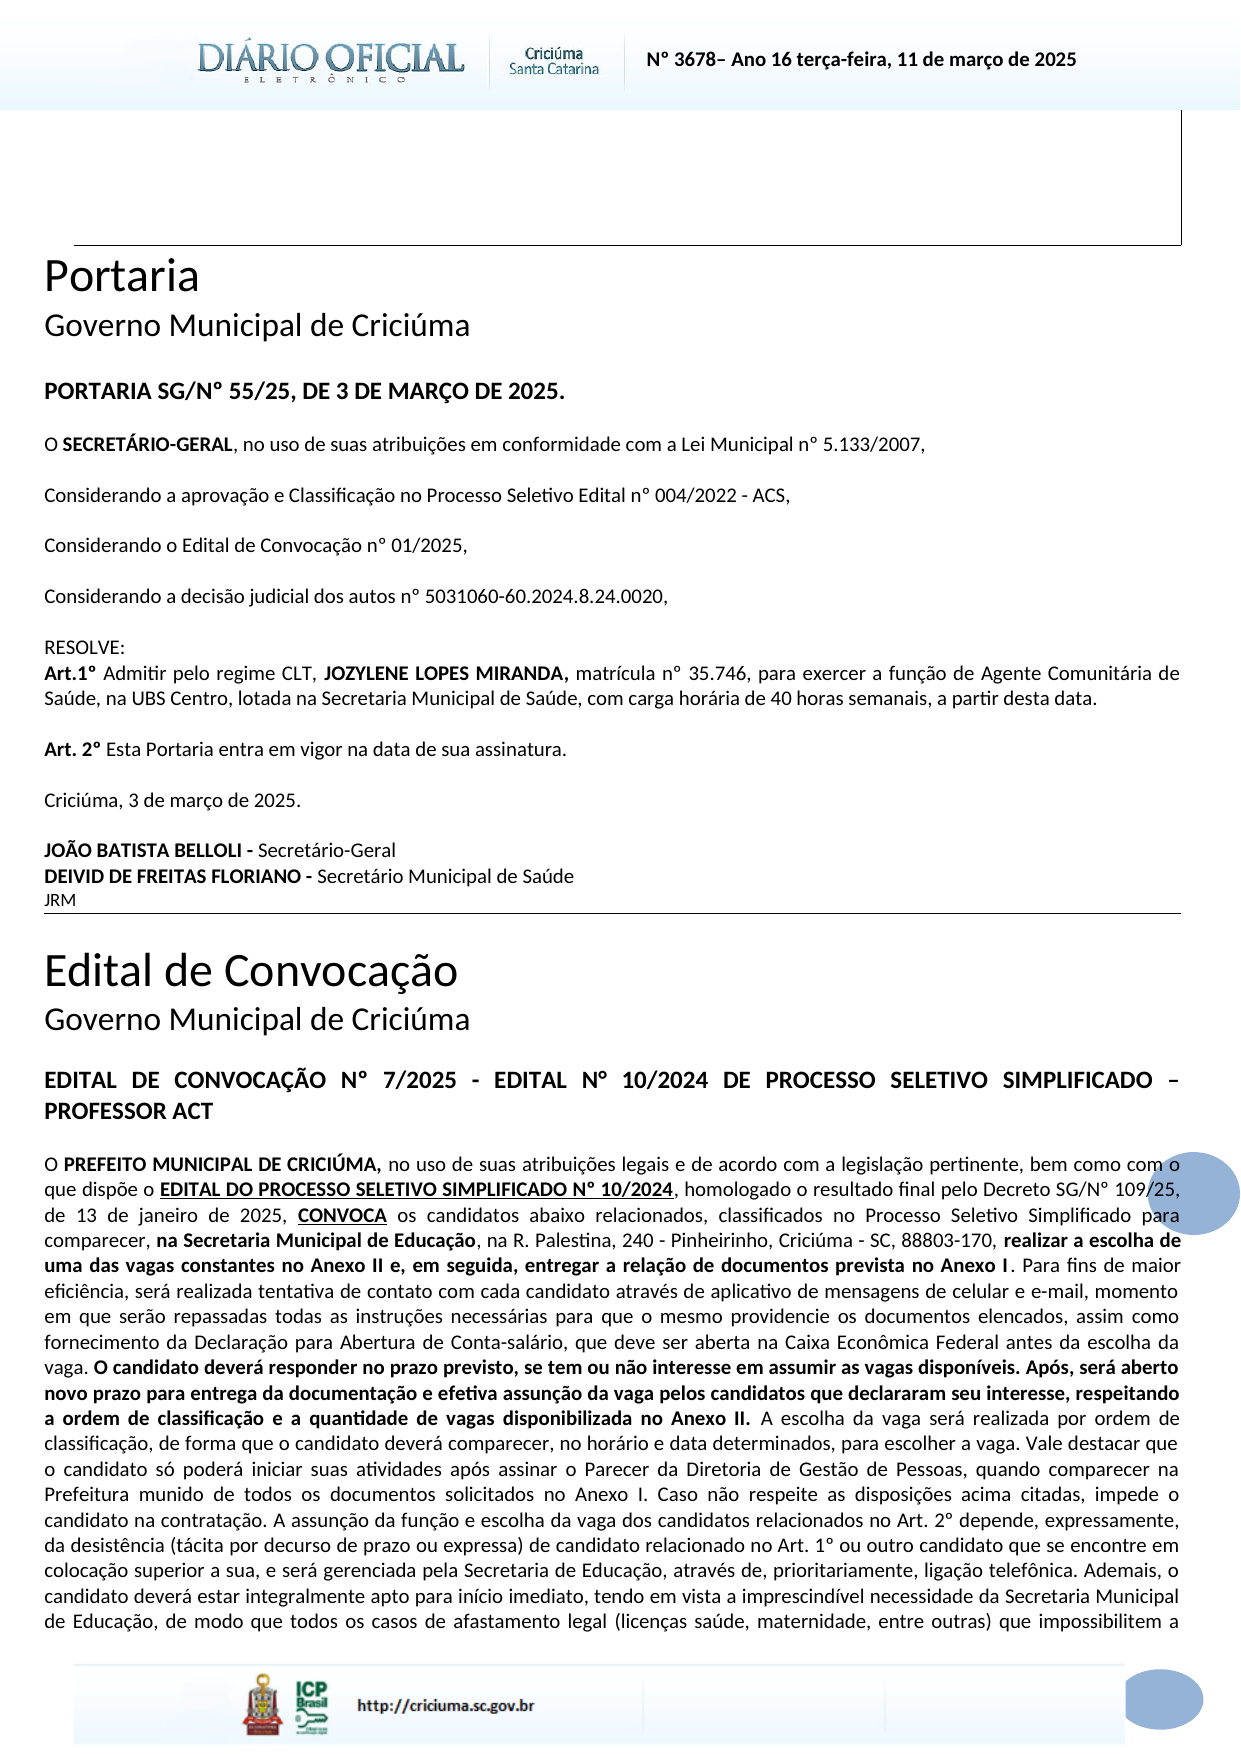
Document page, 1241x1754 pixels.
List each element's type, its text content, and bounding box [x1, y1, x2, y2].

text DEIVID DE FREITAS FLORIANO - Secretário Municipal de Saúde [44, 863, 1181, 888]
text Portaria [44, 245, 1181, 304]
text Considerando o Edital de Convocação nº 01/2025, [44, 533, 1181, 558]
text Considerando a aprovação e Classificação no Processo Seletivo Edital nº 004/2022 - ACS, [44, 482, 1181, 507]
text Governo Municipal de Criciúma [44, 998, 1181, 1039]
text Edital de Convocação [44, 940, 1181, 998]
text Governo Municipal de Criciúma [44, 304, 1181, 344]
text JOÃO BATISTA BELLOLI - Secretário-Geral [44, 838, 1181, 863]
text Art. 2º Esta Portaria entra em vigor na data de sua assinatura. [44, 736, 1181, 761]
text Art.1º Admitir pelo regime CLT, JOZYLENE LOPES MIRANDA, matrícula nº 35.746, para exercer a função de Agente Comunitária de Saúde, na UBS Centro, lotada na Secretaria Municipal de Saúde, com carga horária de 40 horas semanais, a partir desta data. [44, 660, 1181, 711]
text O SECRETÁRIO-GERAL, no uso de suas atribuições em conformidade com a Lei Municipal nº 5.133/2007, [44, 431, 1181, 456]
text PORTARIA SG/Nº 55/25, DE 3 DE MARÇO DE 2025. [44, 375, 1181, 406]
text Considerando a decisão judicial dos autos nº 5031060-60.2024.8.24.0020, [44, 583, 1181, 609]
text EDITAL DE CONVOCAÇÃO Nº 7/2025 - EDITAL N° 10/2024 DE PROCESSO SELETIVO SIMPLIFICADO – PROFESSOR ACT [44, 1064, 1181, 1126]
text RESOLVE: [44, 634, 1181, 660]
text JRM [44, 888, 1181, 913]
text Criciúma, 3 de março de 2025. [44, 787, 1181, 812]
text O PREFEITO MUNICIPAL DE CRICIÚMA, no uso de suas atribuições legais e de acordo com a legislação pertinente, bem como com o que dispõe o EDITAL DO PROCESSO SELETIVO SIMPLIFICADO Nº 10/2024, homologado o resultado final pelo Decreto SG/Nº 109/25, de 13 de janeiro de 2025, CONVOCA os candidatos abaixo relacionados, classificados no Processo Seletivo Simplificado para comparecer, na Secretaria Municipal de Educação, na R. Palestina, 240 - Pinheirinho, Criciúma - SC, 88803-170, realizar a escolha de uma das vagas constantes no Anexo II e, em seguida, entregar a relação de documentos prevista no Anexo I. Para fins de maior eficiência, será realizada tentativa de contato com cada candidato através de aplicativo de mensagens de celular e e-mail, momento em que serão repassadas todas as instruções necessárias para que o mesmo providencie os documentos elencados, assim como fornecimento da Declaração para Abertura de Conta-salário, que deve ser aberta na Caixa Econômica Federal antes da escolha da vaga. O candidato deverá responder no prazo previsto, se tem ou não interesse em assumir as vagas disponíveis. Após, será aberto novo prazo para entrega da documentação e efetiva assunção da vaga pelos candidatos que declararam seu interesse, respeitando a ordem de classificação e a quantidade de vagas disponibilizada no Anexo II. A escolha da vaga será realizada por ordem de classificação, de forma que o candidato deverá comparecer, no horário e data determinados, para escolher a vaga. Vale destacar que o candidato só poderá iniciar suas atividades após assinar o Parecer da Diretoria de Gestão de Pessoas, quando comparecer na Prefeitura munido de todos os documentos solicitados no Anexo I. Caso não respeite as disposições acima citadas, impede o candidato na contratação. A assunção da função e escolha da vaga dos candidatos relacionados no Art. 2º depende, expressamente, da desistência (tácita por decurso de prazo ou expressa) de candidato relacionado no Art. 1º ou outro candidato que se encontre em colocação superior a sua, e será gerenciada pela Secretaria de Educação, através de, prioritariamente, ligação telefônica. Ademais, o candidato deverá estar integralmente apto para início imediato, tendo em vista a imprescindível necessidade da Secretaria Municipal de Educação, de modo que todos os casos de afastamento legal (licenças saúde, maternidade, entre outras) que impossibilitem a [44, 1151, 1181, 1634]
